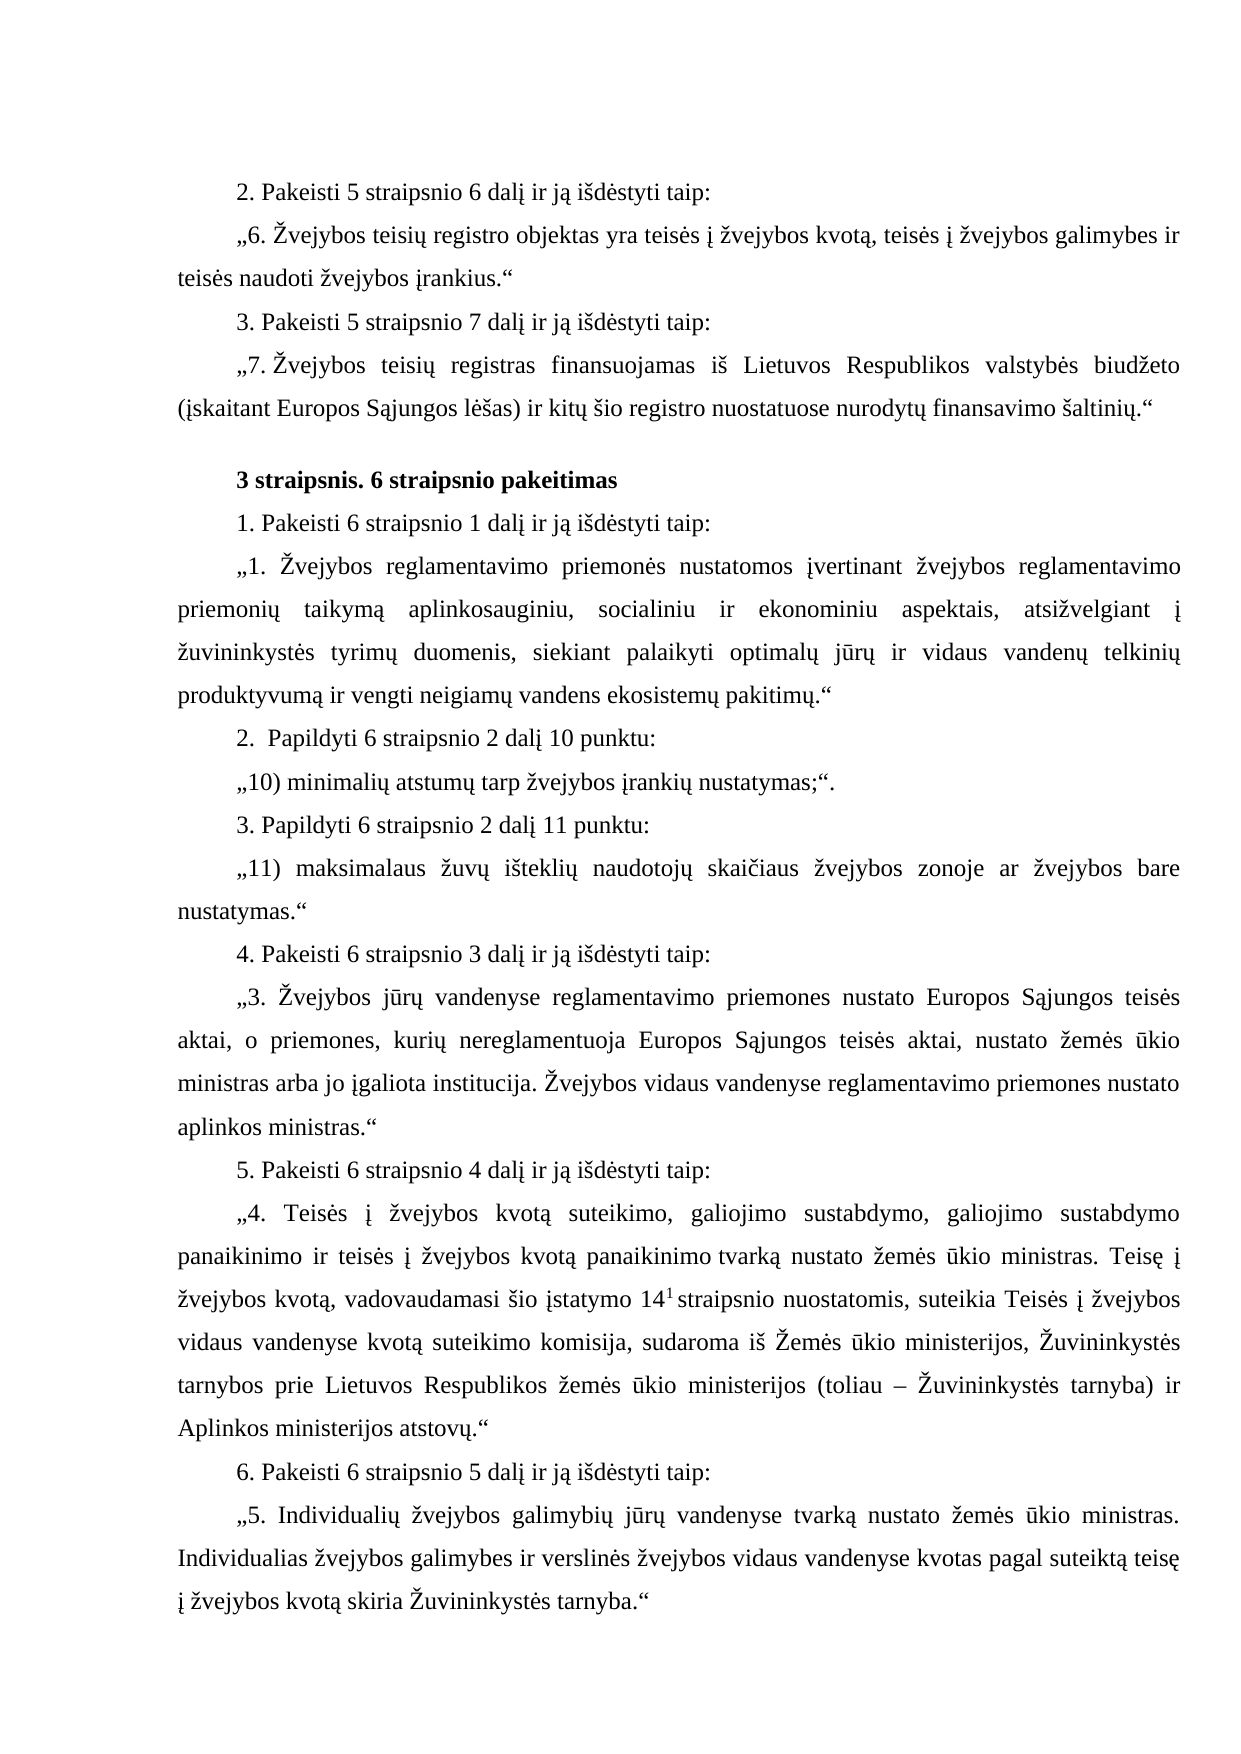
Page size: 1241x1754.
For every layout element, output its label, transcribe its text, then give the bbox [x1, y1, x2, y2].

text „10) minimalių atstumų tarp žvejybos įrankių nustatymas;“. [177, 767, 1181, 795]
text „6. Žvejybos teisių registro objektas yra teisės į žvejybos kvotą, teisės į žvejybos galimybes ir teisės naudoti žvejybos įrankius.“ [177, 220, 1181, 292]
text „7. Žvejybos teisių registras finansuojamas iš Lietuvos Respublikos valstybės biudžeto (įskaitant Europos Sąjungos lėšas) ir kitų šio registro nuostatuose nurodytų finansavimo šaltinių.“ [177, 350, 1181, 422]
text „5. Individualių žvejybos galimybių jūrų vandenyse tvarką nustato žemės ūkio ministras. Individualias žvejybos galimybes ir verslinės žvejybos vidaus vandenyse kvotas pagal suteiktą teisę į žvejybos kvotą skiria Žuvininkystės tarnyba.“ [177, 1500, 1181, 1615]
text 4. Pakeisti 6 straipsnio 3 dalį ir ją išdėstyti taip: [177, 939, 1181, 968]
text 2. Pakeisti 5 straipsnio 6 dalį ir ją išdėstyti taip: [177, 177, 1181, 206]
text 3 straipsnis. 6 straipsnio pakeitimas [177, 465, 1181, 493]
text 1. Pakeisti 6 straipsnio 1 dalį ir ją išdėstyti taip: [236, 508, 1181, 537]
text 2. Papildyti 6 straipsnio 2 dalį 10 punktu: [177, 723, 1181, 752]
text 3. Pakeisti 5 straipsnio 7 dalį ir ją išdėstyti taip: [177, 307, 1181, 335]
text 6. Pakeisti 6 straipsnio 5 dalį ir ją išdėstyti taip: [177, 1457, 1181, 1485]
text „11) maksimalaus žuvų išteklių naudotojų skaičiaus žvejybos zonoje ar žvejybos bare nustatymas.“ [177, 853, 1181, 925]
text „1. Žvejybos reglamentavimo priemonės nustatomos įvertinant žvejybos reglamentavimo priemonių taikymą aplinkosauginiu, socialiniu ir ekonominiu aspektais, atsižvelgiant į žuvininkystės tyrimų duomenis, siekiant palaikyti optimalų jūrų ir vidaus vandenų telkinių produktyvumą ir vengti neigiamų vandens ekosistemų pakitimų.“ [177, 551, 1181, 709]
text 5. Pakeisti 6 straipsnio 4 dalį ir ją išdėstyti taip: [177, 1155, 1181, 1183]
text „4. Teisės į žvejybos kvotą suteikimo, galiojimo sustabdymo, galiojimo sustabdymo panaikinimo ir teisės į žvejybos kvotą panaikinimo tvarką nustato žemės ūkio ministras. Teisę į žvejybos kvotą, vadovaudamasi šio įstatymo 141 straipsnio nuostatomis, suteikia Teisės į žvejybos vidaus vandenyse kvotą suteikimo komisija, sudaroma iš Žemės ūkio ministerijos, Žuvininkystės tarnybos prie Lietuvos Respublikos žemės ūkio ministerijos (toliau – Žuvininkystės tarnyba) ir Aplinkos ministerijos atstovų.“ [177, 1198, 1181, 1442]
text 3. Papildyti 6 straipsnio 2 dalį 11 punktu: [177, 810, 1181, 838]
text „3. Žvejybos jūrų vandenyse reglamentavimo priemones nustato Europos Sąjungos teisės aktai, o priemones, kurių nereglamentuoja Europos Sąjungos teisės aktai, nustato žemės ūkio ministras arba jo įgaliota institucija. Žvejybos vidaus vandenyse reglamentavimo priemones nustato aplinkos ministras.“ [177, 982, 1181, 1140]
